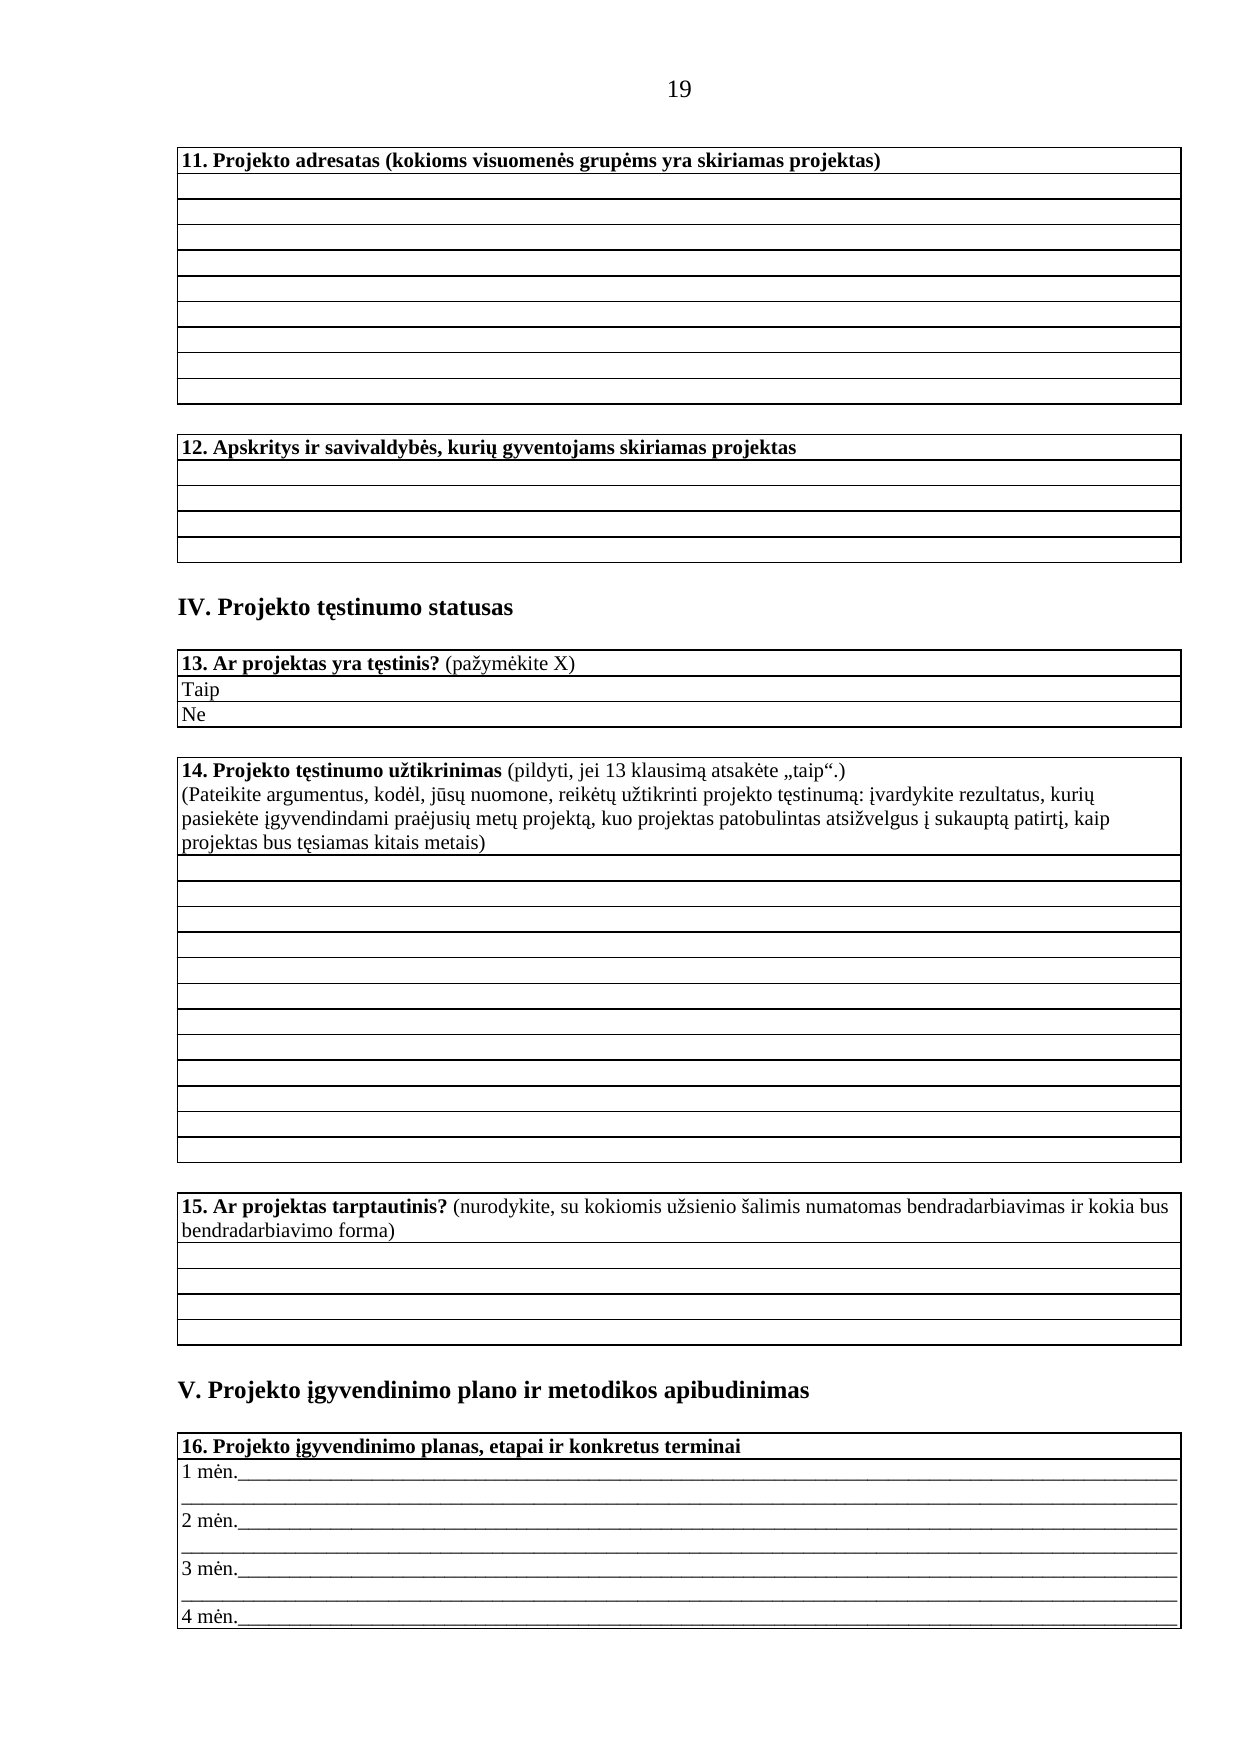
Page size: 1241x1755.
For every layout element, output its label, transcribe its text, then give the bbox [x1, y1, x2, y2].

text V. Projekto įgyvendinimo plano ir metodikos apibudinimas [177, 1375, 1181, 1403]
text IV. Projekto tęstinumo statusas [177, 592, 1181, 621]
